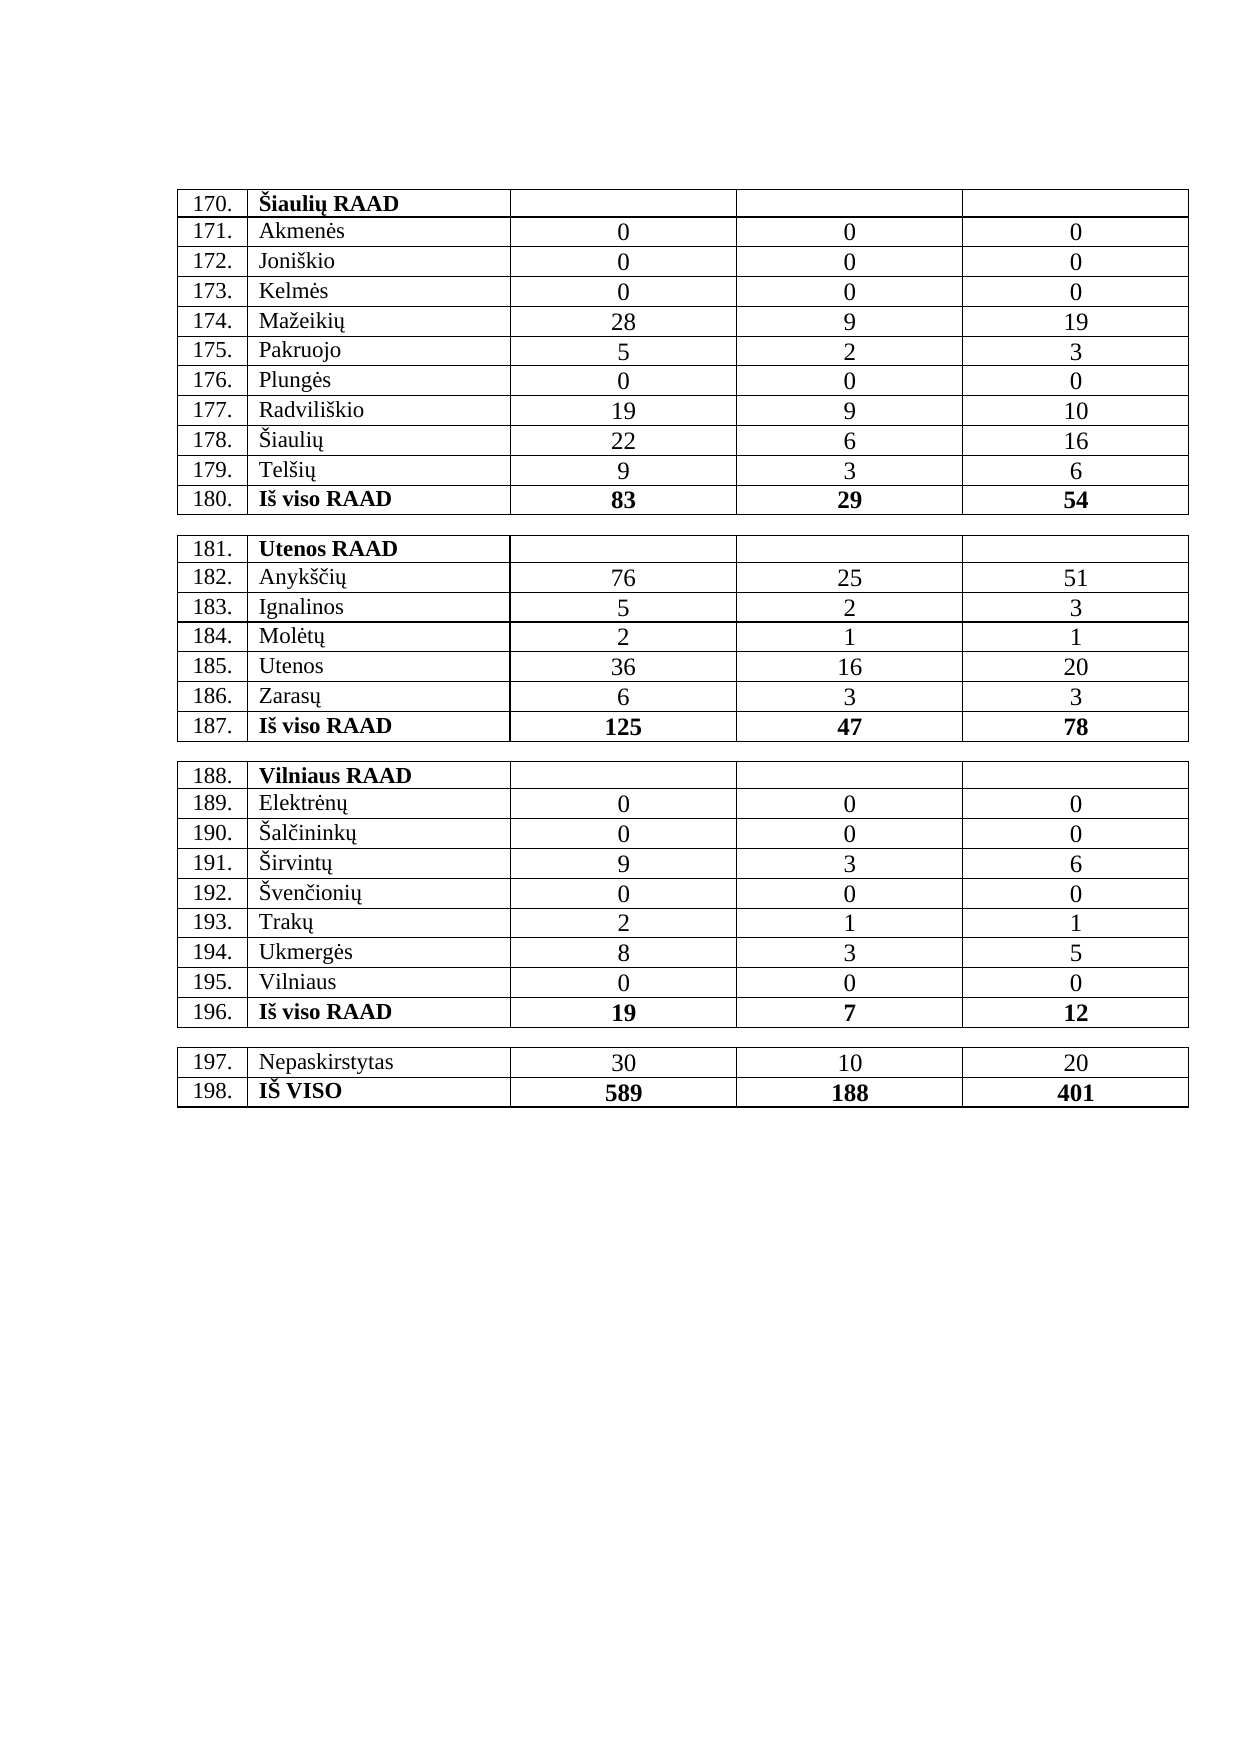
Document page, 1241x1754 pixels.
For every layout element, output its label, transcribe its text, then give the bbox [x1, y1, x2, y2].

table_cell 195. [178, 968, 247, 997]
table_cell 6 [737, 426, 962, 455]
table_cell 173. [178, 277, 247, 306]
table_cell Iš viso RAAD [248, 486, 510, 514]
table_cell Pakruojo [248, 337, 510, 365]
table_header [963, 190, 1188, 216]
table_cell 78 [963, 712, 1188, 741]
table_cell 12 [963, 998, 1188, 1027]
table_cell Mažeikių [248, 307, 510, 336]
table_cell 184. [178, 623, 247, 651]
table_cell 22 [511, 426, 736, 455]
table_cell 51 [963, 563, 1188, 592]
table_cell 0 [737, 247, 962, 276]
table_cell 191. [178, 849, 247, 878]
table_cell 171. [178, 218, 247, 246]
table_cell 3 [737, 682, 962, 711]
table_cell 25 [737, 563, 962, 592]
table_cell 0 [737, 879, 962, 907]
table_cell 179. [178, 456, 247, 484]
table_cell Utenos [248, 652, 509, 681]
table_cell 3 [737, 938, 962, 967]
table_header [511, 762, 736, 788]
table_cell 1 [737, 909, 962, 937]
table_cell 9 [511, 456, 736, 484]
table_cell 0 [511, 277, 736, 306]
table_header Nepaskirstytas [248, 1048, 510, 1077]
table_cell 2 [737, 593, 962, 621]
table_cell 401 [963, 1078, 1188, 1106]
table_cell Iš viso RAAD [248, 712, 509, 741]
table_cell 2 [737, 337, 962, 365]
table_cell 178. [178, 426, 247, 455]
table_cell 0 [963, 218, 1188, 246]
table_cell 183. [178, 593, 247, 621]
table_cell 0 [511, 819, 736, 848]
table_cell 6 [511, 682, 736, 711]
table_cell 177. [178, 396, 247, 425]
table_header 30 [511, 1048, 736, 1077]
table_cell 28 [511, 307, 736, 336]
table_cell Trakų [248, 909, 510, 937]
table_cell Vilniaus [248, 968, 510, 997]
table_cell 198. [178, 1078, 247, 1106]
table_cell 0 [511, 218, 736, 246]
table_cell Telšių [248, 456, 510, 484]
table_cell 0 [511, 247, 736, 276]
table_cell Anykščių [248, 563, 509, 592]
table_header [737, 762, 962, 788]
table_cell 187. [178, 712, 247, 741]
table_cell 19 [511, 396, 736, 425]
table_cell 16 [737, 652, 962, 681]
table_header [963, 762, 1188, 788]
table_cell 0 [963, 819, 1188, 848]
table_cell 2 [511, 623, 736, 651]
table_cell 0 [737, 819, 962, 848]
table_header 170. [178, 190, 247, 216]
table_cell 176. [178, 366, 247, 395]
table_cell 76 [511, 563, 736, 592]
table_cell IŠ VISO [248, 1078, 510, 1106]
table_cell 193. [178, 909, 247, 937]
table_header Šiaulių RAAD [248, 190, 510, 216]
table_cell 194. [178, 938, 247, 967]
table_header [511, 536, 736, 562]
table_header 20 [963, 1048, 1188, 1077]
table_cell 0 [511, 968, 736, 997]
table_cell 5 [511, 337, 736, 365]
table_cell 180. [178, 486, 247, 514]
table_header [737, 190, 962, 216]
table_cell 1 [963, 623, 1188, 651]
table_header 10 [737, 1048, 962, 1077]
table_cell 188 [737, 1078, 962, 1106]
table_cell 0 [737, 968, 962, 997]
table_cell 0 [511, 789, 736, 818]
table_cell 172. [178, 247, 247, 276]
table_cell 36 [511, 652, 736, 681]
table_cell 182. [178, 563, 247, 592]
table_cell 1 [963, 909, 1188, 937]
table_cell 192. [178, 879, 247, 907]
table_cell 589 [511, 1078, 736, 1106]
table_cell 0 [737, 277, 962, 306]
table_cell 3 [963, 337, 1188, 365]
table_cell 1 [737, 623, 962, 651]
table_cell Elektrėnų [248, 789, 510, 818]
table_cell 29 [737, 486, 962, 514]
table_cell 0 [511, 366, 736, 395]
table_cell Zarasų [248, 682, 509, 711]
table_cell Akmenės [248, 218, 510, 246]
table_cell 8 [511, 938, 736, 967]
table_cell 19 [963, 307, 1188, 336]
table_cell 175. [178, 337, 247, 365]
table_cell Širvintų [248, 849, 510, 878]
table_header [963, 536, 1188, 562]
table_cell 9 [511, 849, 736, 878]
table_header Utenos RAAD [248, 536, 509, 562]
table_cell 186. [178, 682, 247, 711]
table_cell Ignalinos [248, 593, 509, 621]
table_cell Švenčionių [248, 879, 510, 907]
table_cell 196. [178, 998, 247, 1027]
table_cell 10 [963, 396, 1188, 425]
table_cell 20 [963, 652, 1188, 681]
table_header [511, 190, 736, 216]
table_cell Iš viso RAAD [248, 998, 510, 1027]
table_cell 0 [963, 247, 1188, 276]
table_cell 2 [511, 909, 736, 937]
table_cell 5 [511, 593, 736, 621]
table_cell 0 [963, 277, 1188, 306]
table_header 197. [178, 1048, 247, 1077]
table_cell 0 [511, 879, 736, 907]
table_cell 0 [963, 968, 1188, 997]
table_cell 190. [178, 819, 247, 848]
table_cell 174. [178, 307, 247, 336]
table_header Vilniaus RAAD [248, 762, 510, 788]
table_cell 3 [963, 593, 1188, 621]
table_cell 0 [963, 879, 1188, 907]
table_cell 0 [963, 366, 1188, 395]
table_cell 16 [963, 426, 1188, 455]
table_cell Radviliškio [248, 396, 510, 425]
table_cell 3 [737, 456, 962, 484]
table_cell Šalčininkų [248, 819, 510, 848]
table_cell Molėtų [248, 623, 509, 651]
table_header 188. [178, 762, 247, 788]
table_cell 0 [737, 789, 962, 818]
table_cell 83 [511, 486, 736, 514]
table_cell 7 [737, 998, 962, 1027]
table_cell Joniškio [248, 247, 510, 276]
table_cell Šiaulių [248, 426, 510, 455]
table_cell 9 [737, 396, 962, 425]
table_cell Kelmės [248, 277, 510, 306]
table_cell 3 [737, 849, 962, 878]
table_cell 6 [963, 849, 1188, 878]
table_cell 19 [511, 998, 736, 1027]
table_cell 9 [737, 307, 962, 336]
table_cell 6 [963, 456, 1188, 484]
table_cell 189. [178, 789, 247, 818]
table_cell 47 [737, 712, 962, 741]
table_cell 0 [737, 218, 962, 246]
table_cell 3 [963, 682, 1188, 711]
table_cell Ukmergės [248, 938, 510, 967]
table_cell 5 [963, 938, 1188, 967]
table_cell 0 [737, 366, 962, 395]
table_header 181. [178, 536, 247, 562]
table_cell 0 [963, 789, 1188, 818]
table_cell 54 [963, 486, 1188, 514]
table_header [737, 536, 962, 562]
table_cell 125 [511, 712, 736, 741]
table_cell Plungės [248, 366, 510, 395]
table_cell 185. [178, 652, 247, 681]
